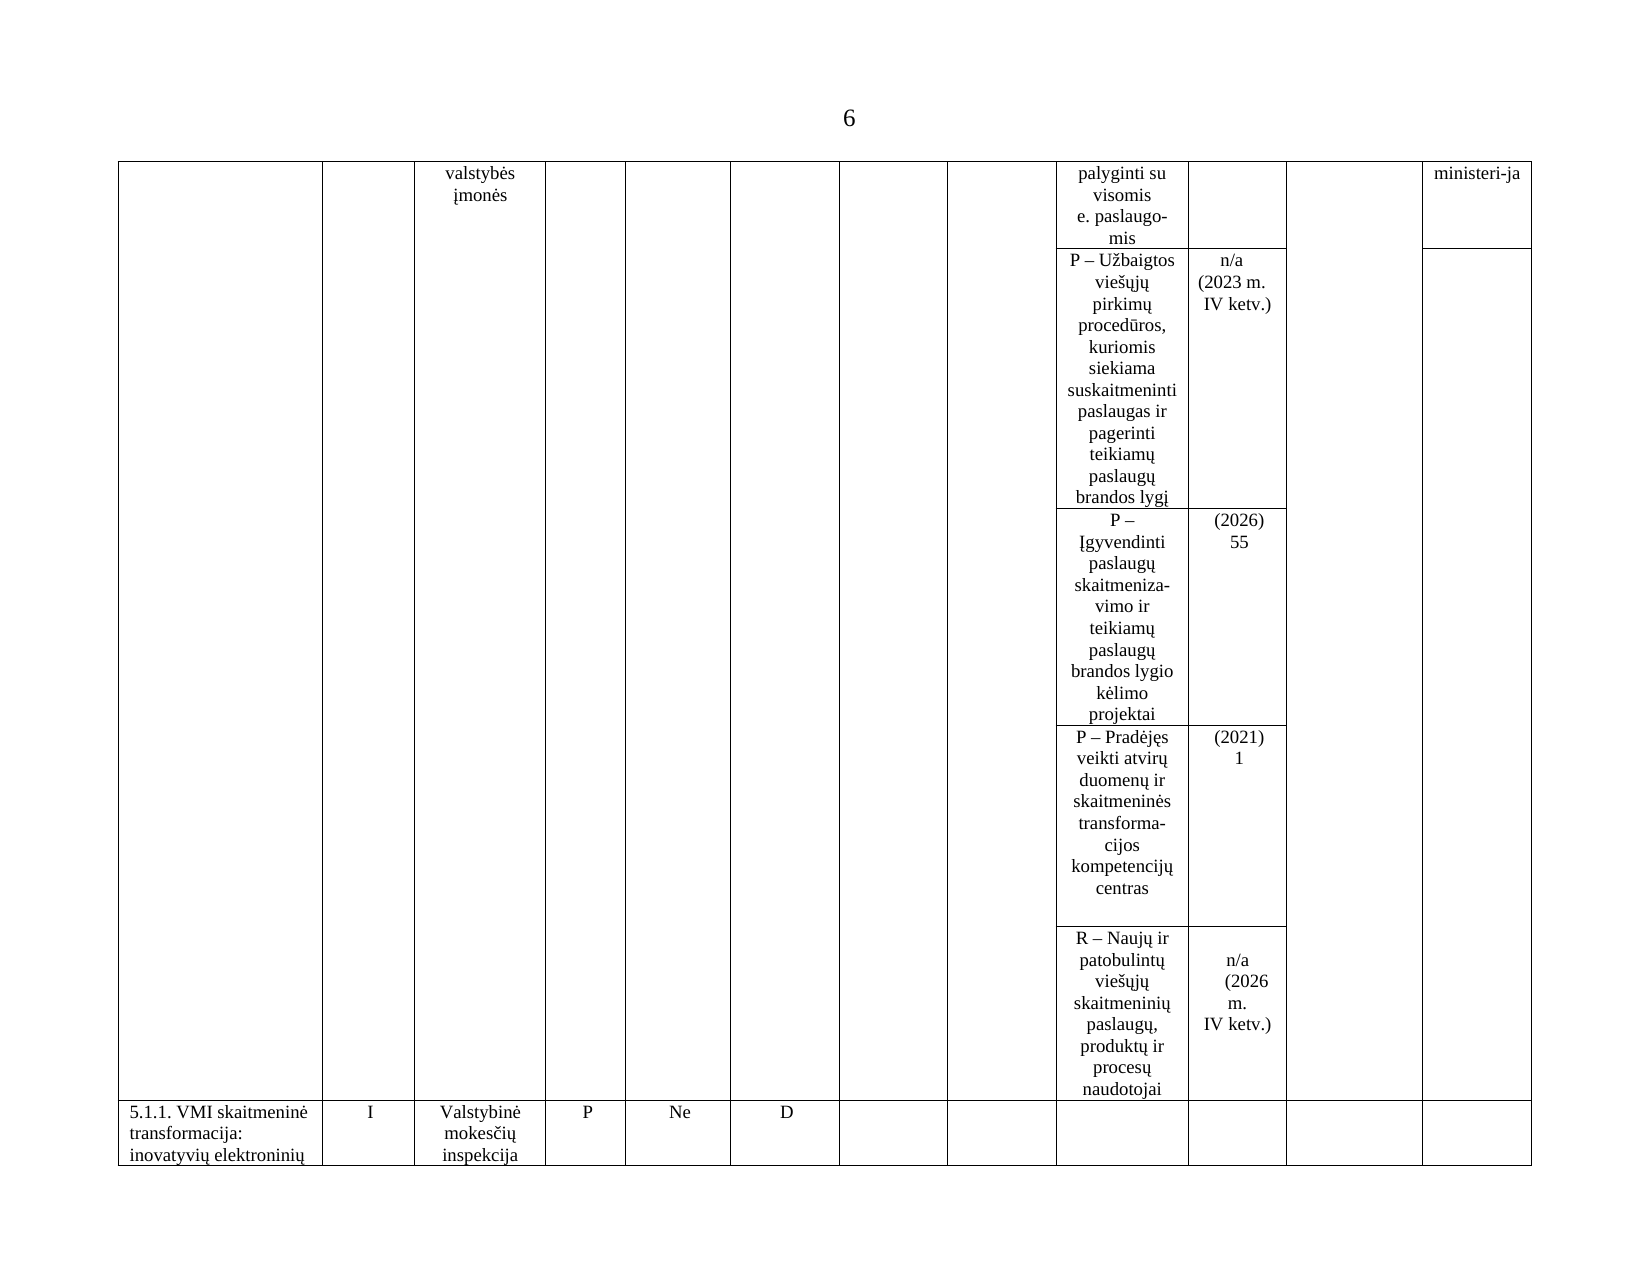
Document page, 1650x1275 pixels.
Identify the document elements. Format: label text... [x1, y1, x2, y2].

table_cell [1189, 162, 1286, 248]
table_cell R – Naujų ir patobulintų viešųjų skaitmeninių paslaugų, produktų ir procesų naudotojai [1057, 927, 1188, 1099]
table_cell (2021) 1 [1189, 726, 1286, 926]
table_cell n/a (2026 m. IV ketv.) [1189, 927, 1286, 1099]
table_cell [948, 162, 1056, 1099]
table_cell valstybės įmonės [415, 162, 545, 1099]
table_cell [948, 1101, 1056, 1165]
table_cell [1057, 1101, 1188, 1165]
table_cell [1189, 1101, 1286, 1165]
table_cell (2026) 55 [1189, 509, 1286, 725]
table_cell [1423, 1101, 1531, 1165]
table_cell [626, 162, 730, 1099]
table_cell P – Pradėjęs veikti atvirų duomenų ir skaitmeninės transforma-cijos kompetencijų centras [1057, 726, 1188, 926]
table_cell palyginti su visomis e. paslaugo-mis [1057, 162, 1188, 248]
table_cell [546, 162, 625, 1099]
table_cell n/a (2023 m. IV ketv.) [1189, 249, 1286, 508]
table_cell P [546, 1101, 625, 1165]
table_cell I [323, 1101, 414, 1165]
table_cell Valstybinė mokesčių inspekcija [415, 1101, 545, 1165]
table_cell [731, 162, 839, 1099]
table_cell ministeri-ja [1423, 162, 1531, 248]
table_cell [119, 162, 322, 1099]
table_cell P – Užbaigtos viešųjų pirkimų procedūros, kuriomis siekiama suskaitmeninti paslaugas ir pagerinti teikiamų paslaugų brandos lygį [1057, 249, 1188, 508]
table_cell [1287, 1101, 1422, 1165]
table_cell P – Įgyvendinti paslaugų skaitmeniza-vimo ir teikiamų paslaugų brandos lygio kėlimo projektai [1057, 509, 1188, 725]
table_cell [840, 1101, 947, 1165]
table_cell 5.1.1. VMI skaitmeninė transformacija: inovatyvių elektroninių [119, 1101, 322, 1165]
table_cell D [731, 1101, 839, 1165]
table_cell Ne [626, 1101, 730, 1165]
table_cell [323, 162, 414, 1099]
table_cell [1287, 162, 1422, 1099]
table_cell [840, 162, 947, 1099]
table_cell [1423, 249, 1531, 1099]
